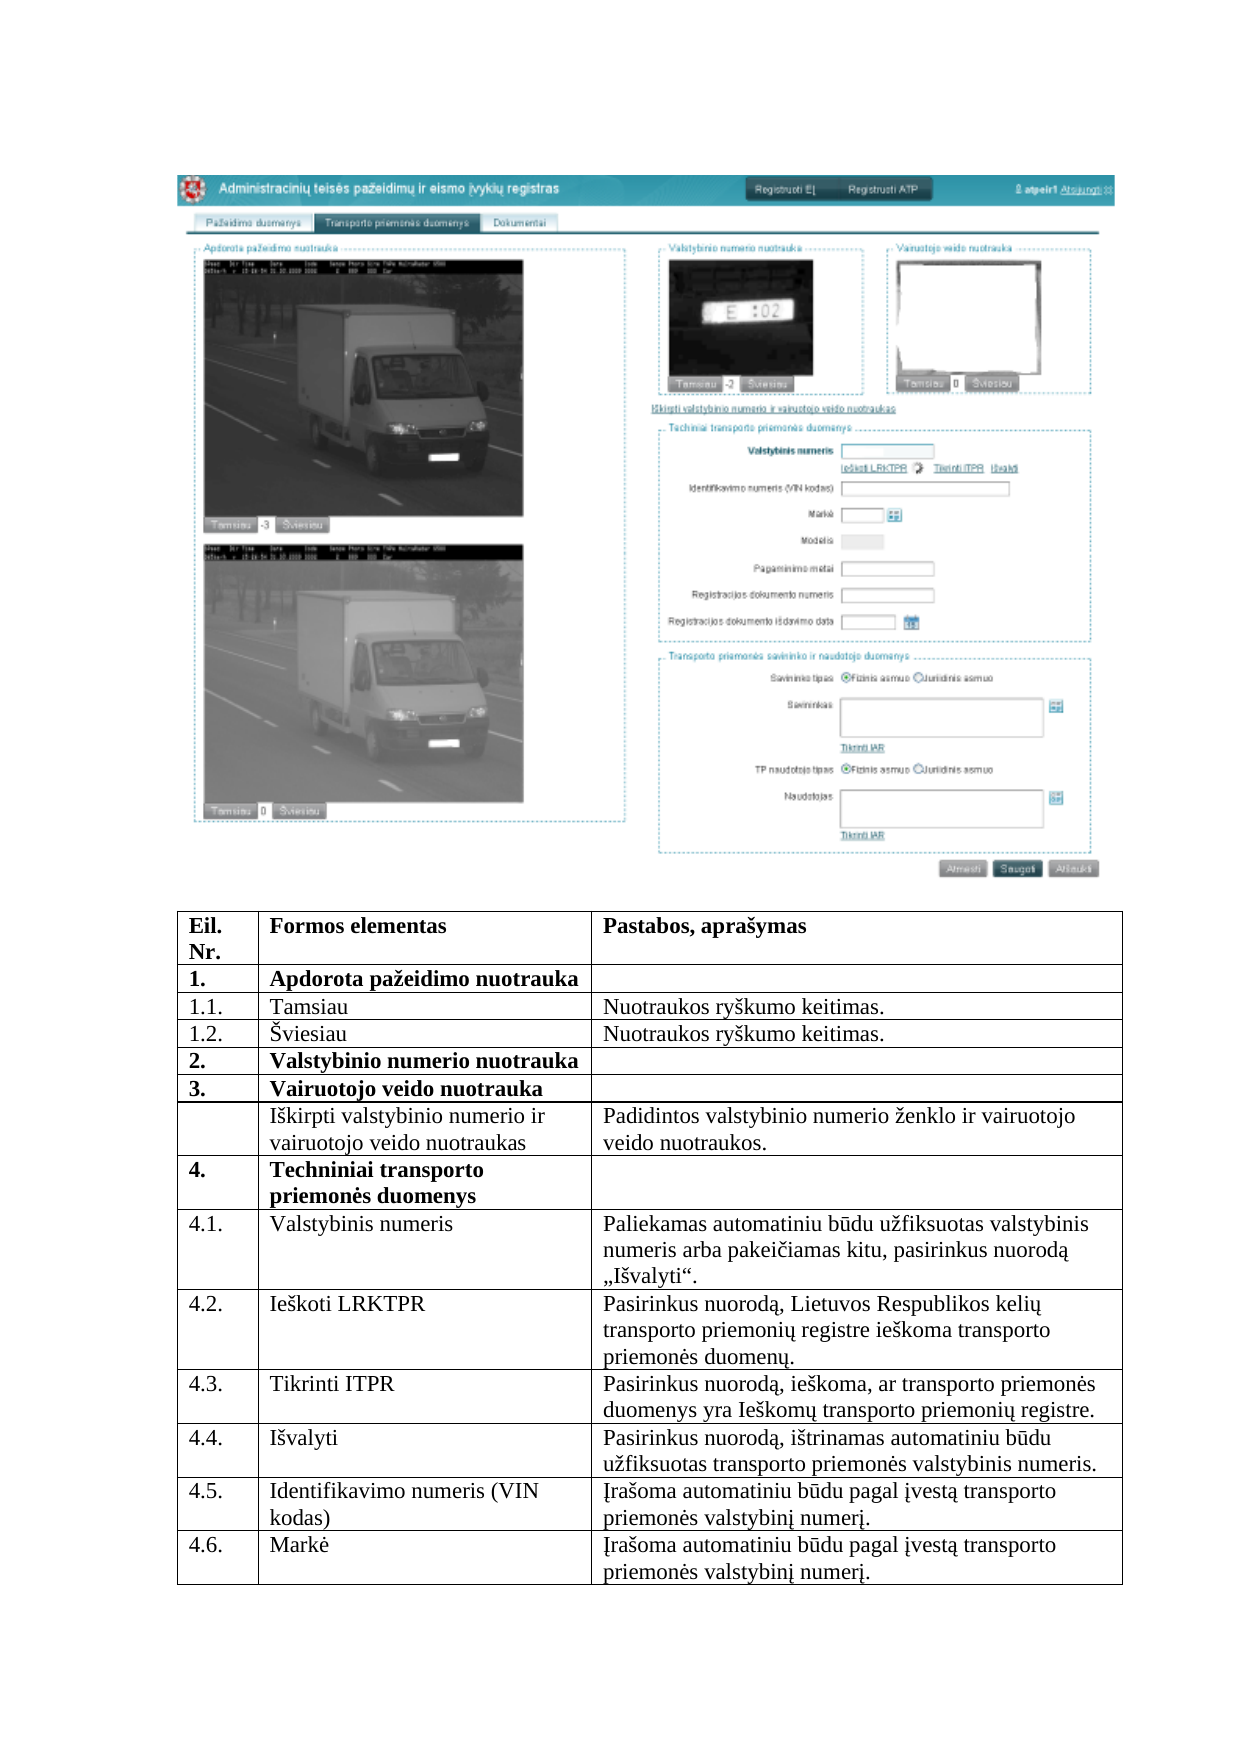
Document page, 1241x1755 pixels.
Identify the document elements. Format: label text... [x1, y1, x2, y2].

table_cell 4.5. [178, 1478, 258, 1530]
table_cell [592, 1075, 1122, 1101]
table_cell 4. [178, 1156, 258, 1209]
table_cell 1.1. [178, 993, 258, 1019]
table_cell 4.2. [178, 1290, 258, 1369]
table_cell 1.2. [178, 1020, 258, 1047]
table_cell Įrašoma automatiniu būdu pagal įvestą transporto priemonės valstybinį numerį. [592, 1531, 1122, 1584]
table_cell [178, 1103, 258, 1155]
table_cell Paliekamas automatiniu būdu užfiksuotas valstybinis numeris arba pakeičiamas kitu, pasirinkus nuorodą „Išvalyti“. [592, 1210, 1122, 1289]
table_cell Identifikavimo numeris (VIN kodas) [259, 1478, 591, 1530]
table_cell [592, 965, 1122, 992]
table_cell 4.6. [178, 1531, 258, 1584]
table_header Eil. Nr. [178, 912, 258, 964]
table_cell Apdorota pažeidimo nuotrauka [259, 965, 591, 992]
table_cell Pasirinkus nuorodą, ištrinamas automatiniu būdu užfiksuotas transporto priemonės valstybinis numeris. [592, 1424, 1122, 1477]
table_cell Pasirinkus nuorodą, Lietuvos Respublikos kelių transporto priemonių registre ieškoma transporto priemonės duomenų. [592, 1290, 1122, 1369]
table_cell Tikrinti ITPR [259, 1370, 591, 1423]
table_cell Nuotraukos ryškumo keitimas. [592, 993, 1122, 1019]
table_cell 1. [178, 965, 258, 992]
table_cell Valstybinio numerio nuotrauka [259, 1048, 591, 1074]
table_cell 4.1. [178, 1210, 258, 1289]
table_cell Šviesiau [259, 1020, 591, 1047]
table_cell Nuotraukos ryškumo keitimas. [592, 1020, 1122, 1047]
table_cell 2. [178, 1048, 258, 1074]
table_cell 4.4. [178, 1424, 258, 1477]
table_cell Tamsiau [259, 993, 591, 1019]
table_cell Įrašoma automatiniu būdu pagal įvestą transporto priemonės valstybinį numerį. [592, 1478, 1122, 1530]
table_cell Pasirinkus nuorodą, ieškoma, ar transporto priemonės duomenys yra Ieškomų transporto priemonių registre. [592, 1370, 1122, 1423]
table_cell Išvalyti [259, 1424, 591, 1477]
table_header Pastabos, aprašymas [592, 912, 1122, 964]
table_cell 3. [178, 1075, 258, 1101]
table_cell 4.3. [178, 1370, 258, 1423]
table_cell Iškirpti valstybinio numerio ir vairuotojo veido nuotraukas [259, 1103, 591, 1155]
table_cell Techniniai transporto priemonės duomenys [259, 1156, 591, 1209]
table_cell [592, 1156, 1122, 1209]
table_cell [592, 1048, 1122, 1074]
table_cell Markė [259, 1531, 591, 1584]
table_cell Padidintos valstybinio numerio ženklo ir vairuotojo veido nuotraukos. [592, 1103, 1122, 1155]
table_cell Valstybinis numeris [259, 1210, 591, 1289]
table_cell Ieškoti LRKTPR [259, 1290, 591, 1369]
table_cell Vairuotojo veido nuotrauka [259, 1075, 591, 1101]
table_header Formos elementas [259, 912, 591, 964]
